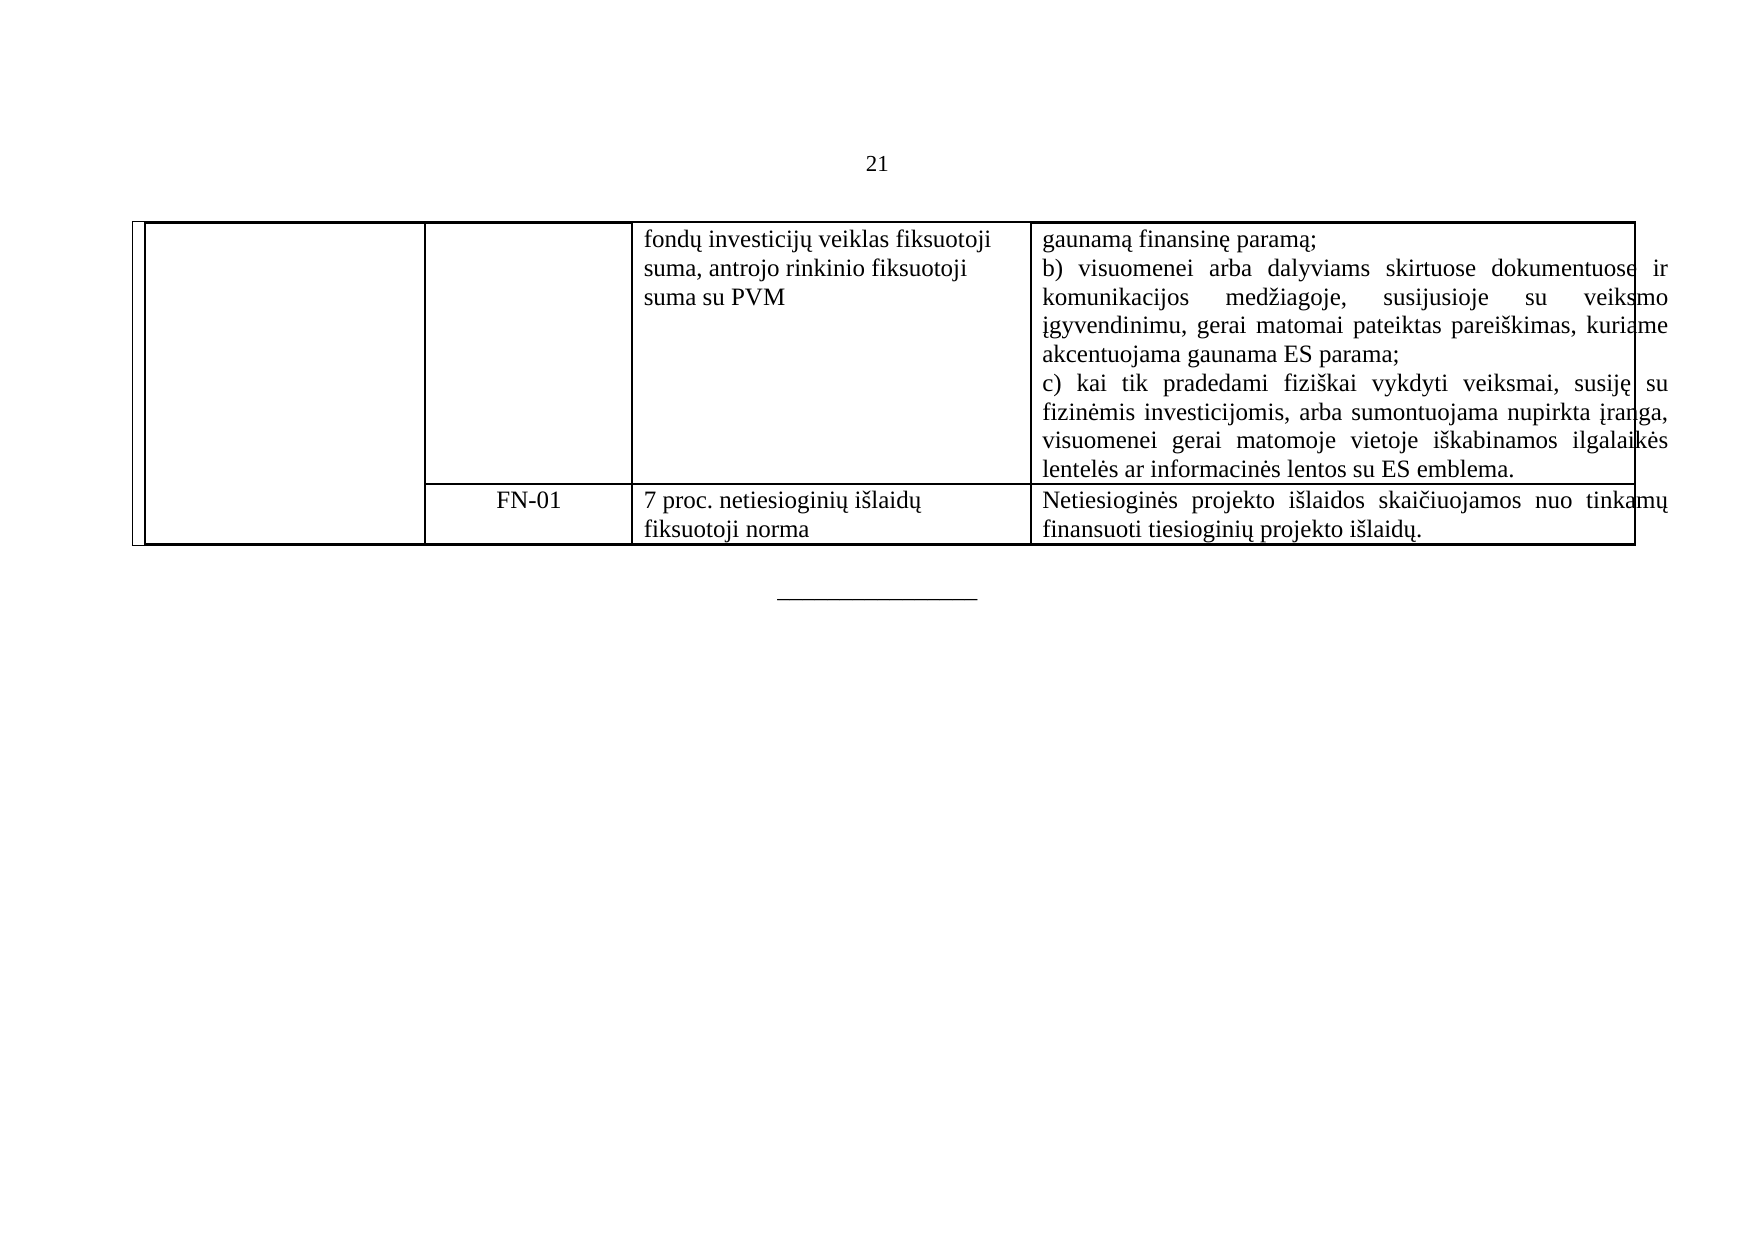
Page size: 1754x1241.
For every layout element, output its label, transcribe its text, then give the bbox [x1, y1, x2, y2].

table_cell [146, 224, 424, 543]
table_cell FN-01 [426, 485, 631, 543]
text ________________ [118, 574, 1636, 603]
table_cell Netiesioginės projekto išlaidos skaičiuojamos nuo tinkamų finansuoti tiesioginių projekto išlaidų. [1032, 485, 1634, 543]
table_cell fondų investicijų veiklas fiksuotoji suma, antrojo rinkinio fiksuotoji suma su PVM [633, 223, 1030, 483]
table_cell [426, 224, 631, 483]
table_cell 7 proc. netiesioginių išlaidų fiksuotoji norma [633, 485, 1030, 543]
table_cell [133, 222, 144, 545]
table_cell Fiksuotąją sumą sudaro visų antrojo privalomų matomumo ir informavimo priemonių rinkinio išlaidos, kai: a) projekto įgyvendinimo pradžioje projekto vykdytojo oficialioje interneto svetainėje, jei tokia yra, ir socialinės žiniasklaidos svetainėse paskelbta informacija – trumpas veiksmo, įskaitant jo tikslus ir rezultatus, aprašymas, proporcingas paramos dydžiui, bei informavimas apie iš ES gaunamą finansinę paramą; b) visuomenei arba dalyviams skirtuose dokumentuose ir komunikacijos medžiagoje, susijusioje su veiksmo įgyvendinimu, gerai matomai pateiktas pareiškimas, kuriame akcentuojama gaunama ES parama; c) kai tik pradedami fiziškai vykdyti veiksmai, susiję su fizinėmis investicijomis, arba sumontuojama nupirkta įranga, visuomenei gerai matomoje vietoje iškabinamos ilgalaikės lentelės ar informacinės lentos su ES emblema. [1032, 224, 1634, 483]
